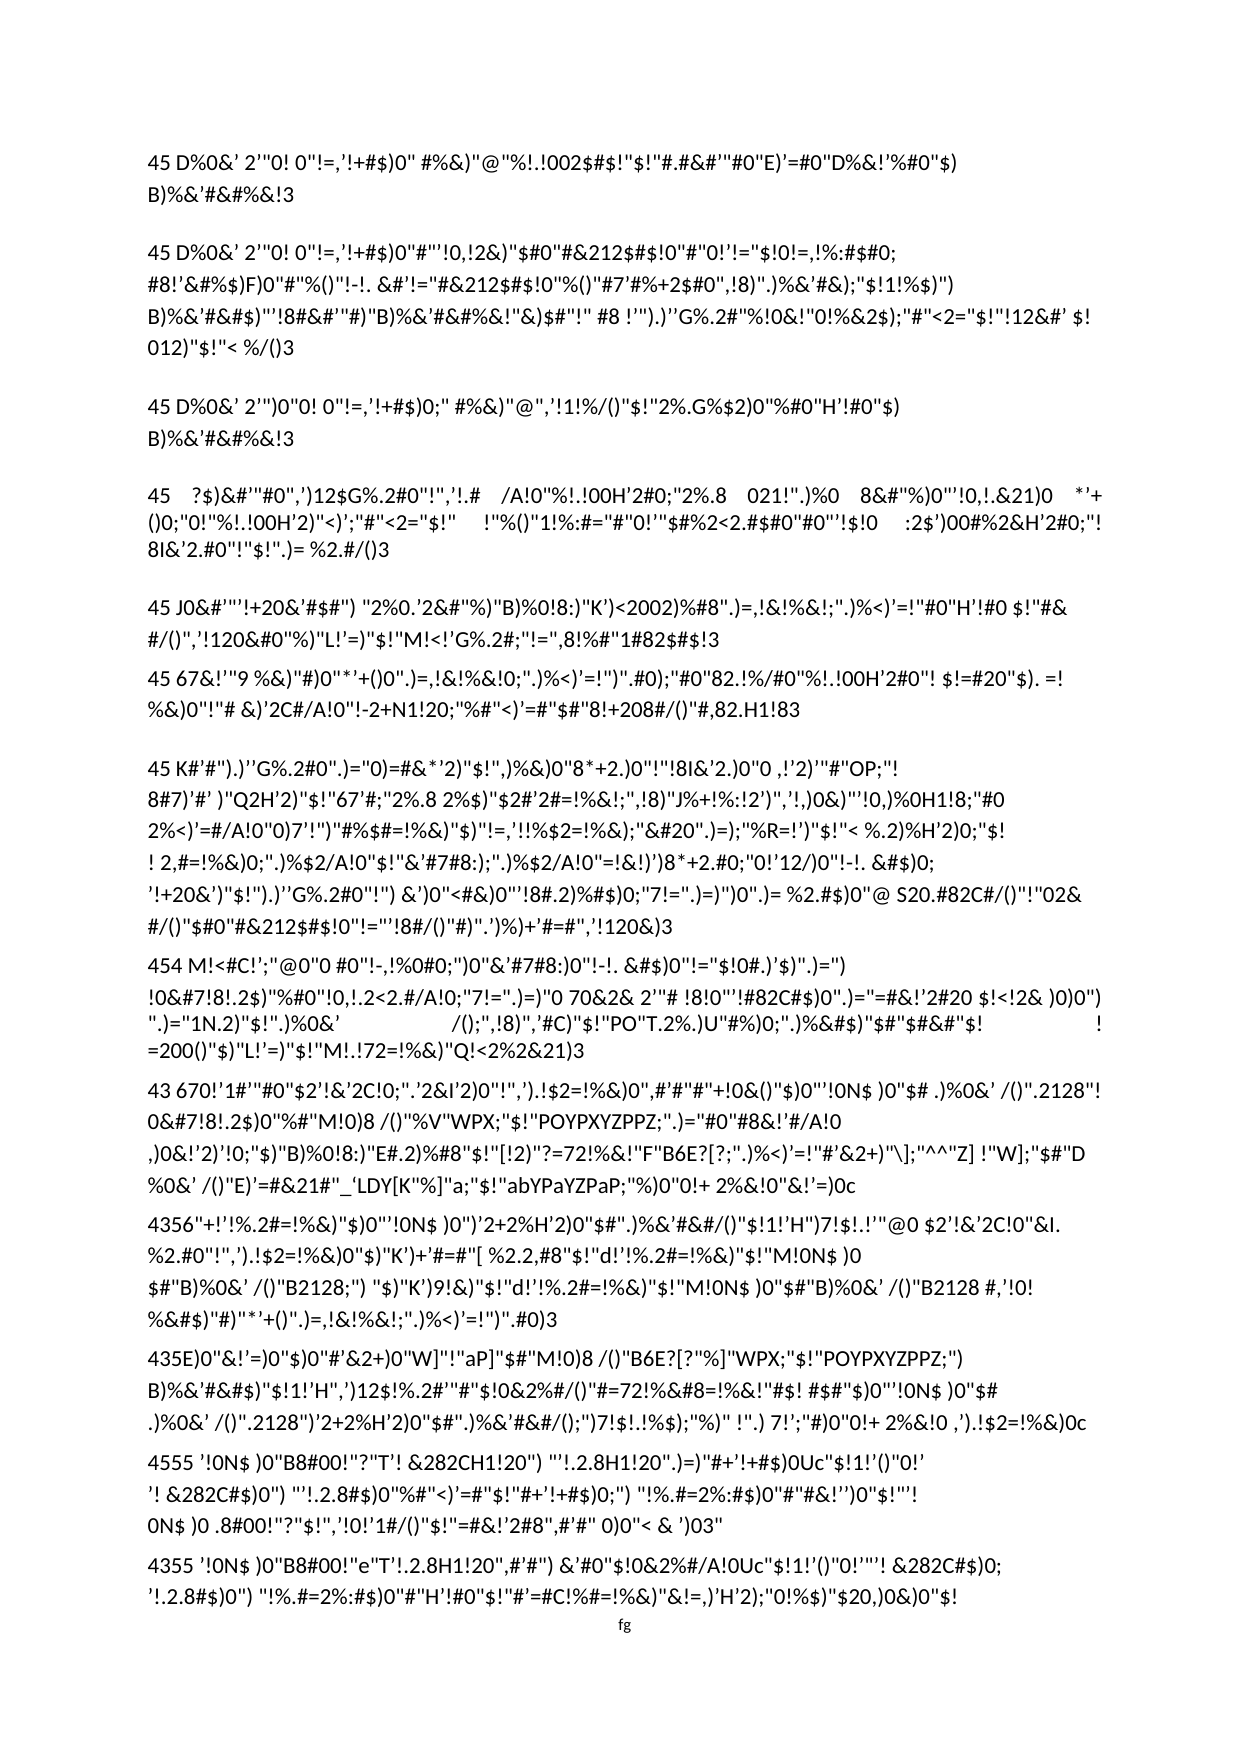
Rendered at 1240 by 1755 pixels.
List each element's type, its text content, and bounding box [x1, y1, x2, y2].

text B)%&’#&#$)"’!8#&#’"#)"B)%&’#&#%&!"&)$#"!" #8 !’").)’’G%.2#"%!0&!"0!%&2$);"#"<2="$!"!12&#’ $!012)"$!"< %/()3 [147, 302, 1112, 361]
text !0&#7!8!.2$)"%#0"!0,!.2<2.#/A!0;"7!=".)=)"0 70&2& 2’"# !8!0"’!#82C#$)0".)="=#&!’2#20 $!<!2& )0)0") ".)="1N.2)"$!".)%0&’ /();",!8)",’#C)"$!"PO"T.2%.)U"#%)0;".)%&#$)"$#"$#&#"$! !=200()"$)"L!’=)"$!"M!.!72=!%&)"Q!<2%2&21)3 [147, 983, 1103, 1065]
text 45 D%0&’ 2’")0"0! 0"!=,’!+#$)0;" #%&)"@",’!1!%/()"$!"2%.G%$2)0"%#0"H’!#0"$) [147, 392, 1112, 420]
text 435E)0"&!’=)0"$)0"#’&2+)0"W]"!"aP]"$#"M!0)8 /()"B6E?[?"%]"WPX;"$!"POYPXYZPPZ;") [147, 1344, 1112, 1372]
text B)%&’#&#%&!3 [147, 424, 1112, 452]
text 43 670!’1#’"#0"$2’!&’2C!0;".’2&I’2)0"!",’).!$2=!%&)0",#’#"#"+!0&()"$)0"’!0N$ )0"$# .)%0&’ /()".2128"!0&#7!8!.2$)0"%#"M!0)8 /()"%V"WPX;"$!"POYPXYZPPZ;".)="#0"#8&!’#/A!0 [147, 1076, 1112, 1136]
text 45 67&!’"9 %&)"#)0"*’+()0".)=,!&!%&!0;".)%<)’=!")".#0);"#0"82.!%/#0"%!.!00H’2#0"! $!=#20"$). =!%&)0"!"# &)’2C#/A!0"!-2+N1!20;"%#"<)’=#"$#"8!+208#/()"#,82.H1!83 [147, 664, 1112, 724]
text $#"B)%0&’ /()"B2128;") "$)"K’)9!&)"$!"d!’!%.2#=!%&)"$!"M!0N$ )0"$#"B)%0&’ /()"B2128 #,’!0!%&#$)"#)"*’+()".)=,!&!%&!;".)%<)’=!")".#0)3 [147, 1273, 1112, 1333]
text #8!’&#%$)F)0"#"%()"!-!. &#’!="#&212$#$!0"%()"#7’#%+2$#0",!8)".)%&’#&);"$!1!%$)") [147, 270, 1112, 298]
text fg [148, 1614, 1101, 1634]
text 45 ?$)&#’"#0",’)12$G%.2#0"!",’!.# /A!0"%!.!00H’2#0;"2%.8 021!".)%0 8&#"%)0"’!0,!.&21)0 *’+()0;"0!"%!.!00H’2)"<)’;"#"<2="$!" !"%()"1!%:#="#"0!’"$#%2<2.#$#0"#0"’!$!0 :2$’)00#%2&H’2#0;"!8I&’2.#0"!"$!".)= %2.#/()3 [147, 482, 1103, 563]
text ’!+20&’)"$!").)’’G%.2#0"!") &’)0"<#&)0"’!8#.2)%#$)0;"7!=".)=)")0".)= %2.#$)0"@ S20.#82C#/()"!"02& #/()"$#0"#&212$#$!0"!="’!8#/()"#)".’)%)+’#=#",’!120&)3 [147, 880, 1112, 940]
text 45 K#’#").)’’G%.2#0".)="0)=#&*’2)"$!",)%&)0"8*+2.)0"!"!8I&’2.)0"0 ,!’2)’"#"OP;"!8#7)’#’ )"Q2H’2)"$!"67’#;"2%.8 2%$)"$2#’2#=!%&!;",!8)"J%+!%:!2’)",’!,)0&)"’!0,)%0H1!8;"#0 2%<)’=#/A!0"0)7’!")"#%$#=!%&)"$)"!=,’!!%$2=!%&);"&#20".)=);"%R=!’)"$!"< %.2)%H’2)0;"$! [147, 754, 1112, 845]
text 4355 ’!0N$ )0"B8#00!"e"T’!.2.8H1!20",#’#") &’#0"$!0&2%#/A!0Uc"$!1!’()"0!’"’! &282C#$)0; ’!.2.8#$)0") "!%.#=2%:#$)0"#"H’!#0"$!"#’=#C!%#=!%&)"&!=,)’H’2);"0!%$)"$20,)0&)0"$! [147, 1551, 1112, 1610]
text 4555 ’!0N$ )0"B8#00!"?"T’! &282CH1!20") "’!.2.8H1!20".)=)"#+’!+#$)0Uc"$!1!’()"0!’ [147, 1448, 1112, 1476]
text .)%0&’ /()".2128")’2+2%H’2)0"$#".)%&’#&#/();")7!$!.!%$);"%)" !".) 7!’;"#)0"0!+ 2%&!0 ,’).!$2=!%&)0c [147, 1408, 1112, 1436]
text B)%&’#&#$)"$!1!’H",’)12$!%.2#’"#"$!0&2%#/()"#=72!%&#8=!%&!"#$! #$#"$)0"’!0N$ )0"$# [147, 1376, 1112, 1404]
text B)%&’#&#%&!3 [147, 180, 1112, 208]
text ’! &282C#$)0") "’!.2.8#$)0"%#"<)’=#"$!"#+’!+#$)0;") "!%.#=2%:#$)0"#"#&!’’)0"$!"’!0N$ )0 .8#00!"?"$!",’!0!’1#/()"$!"=#&!’2#8",#’#" 0)0"< & ’)03" [147, 1480, 1112, 1539]
text 45 D%0&’ 2’"0! 0"!=,’!+#$)0" #%&)"@"%!.!002$#$!"$!"#.#&#’"#0"E)’=#0"D%&!’%#0"$) [147, 148, 1112, 177]
text 45 D%0&’ 2’"0! 0"!=,’!+#$)0"#"’!0,!2&)"$#0"#&212$#$!0"#"0!’!="$!0!=,!%:#$#0; [147, 238, 1112, 266]
text ! 2,#=!%&)0;".)%$2/A!0"$!"&’#7#8:);".)%$2/A!0"=!&!)’)8*+2.#0;"0!’12/)0"!-!. &#$)0; [147, 848, 1112, 877]
text 454 M!<#C!’;"@0"0 #0"!-,!%0#0;")0"&’#7#8:)0"!-!. &#$)0"!="$!0#.)’$)".)=") [147, 951, 1112, 979]
text ,)0&!’2)’!0;"$)"B)%0!8:)"E#.2)%#8"$!"[!2)"?=72!%&!"F"B6E?[?;".)%<)’=!"#’&2+)"\];"^^"Z] !"W];"$#"D%0&’ /()"E)’=#&21#"_‘LDY[K"%]"a;"$!"abYPaYZPaP;"%)0"0!+ 2%&!0"&!’=)0c [147, 1139, 1112, 1199]
text 4356"+!’!%.2#=!%&)"$)0"’!0N$ )0")’2+2%H’2)0"$#".)%&’#&#/()"$!1!’H")7!$!.!’"@0 $2’!&’2C!0"&I.%2.#0"!",’).!$2=!%&)0"$)"K’)+’#=#"[ %2.2,#8"$!"d!’!%.2#=!%&)"$!"M!0N$ )0 [147, 1210, 1112, 1270]
text 45 J0&#’"’!+20&’#$#") "2%0.’2&#"%)"B)%0!8:)"K’)<2002)%#8".)=,!&!%&!;".)%<)’=!"#0"H’!#0 $!"#& #/()",’!120&#0"%)"L!’=)"$!"M!<!’G%.2#;"!=",8!%#"1#82$#$!3 [147, 593, 1112, 653]
